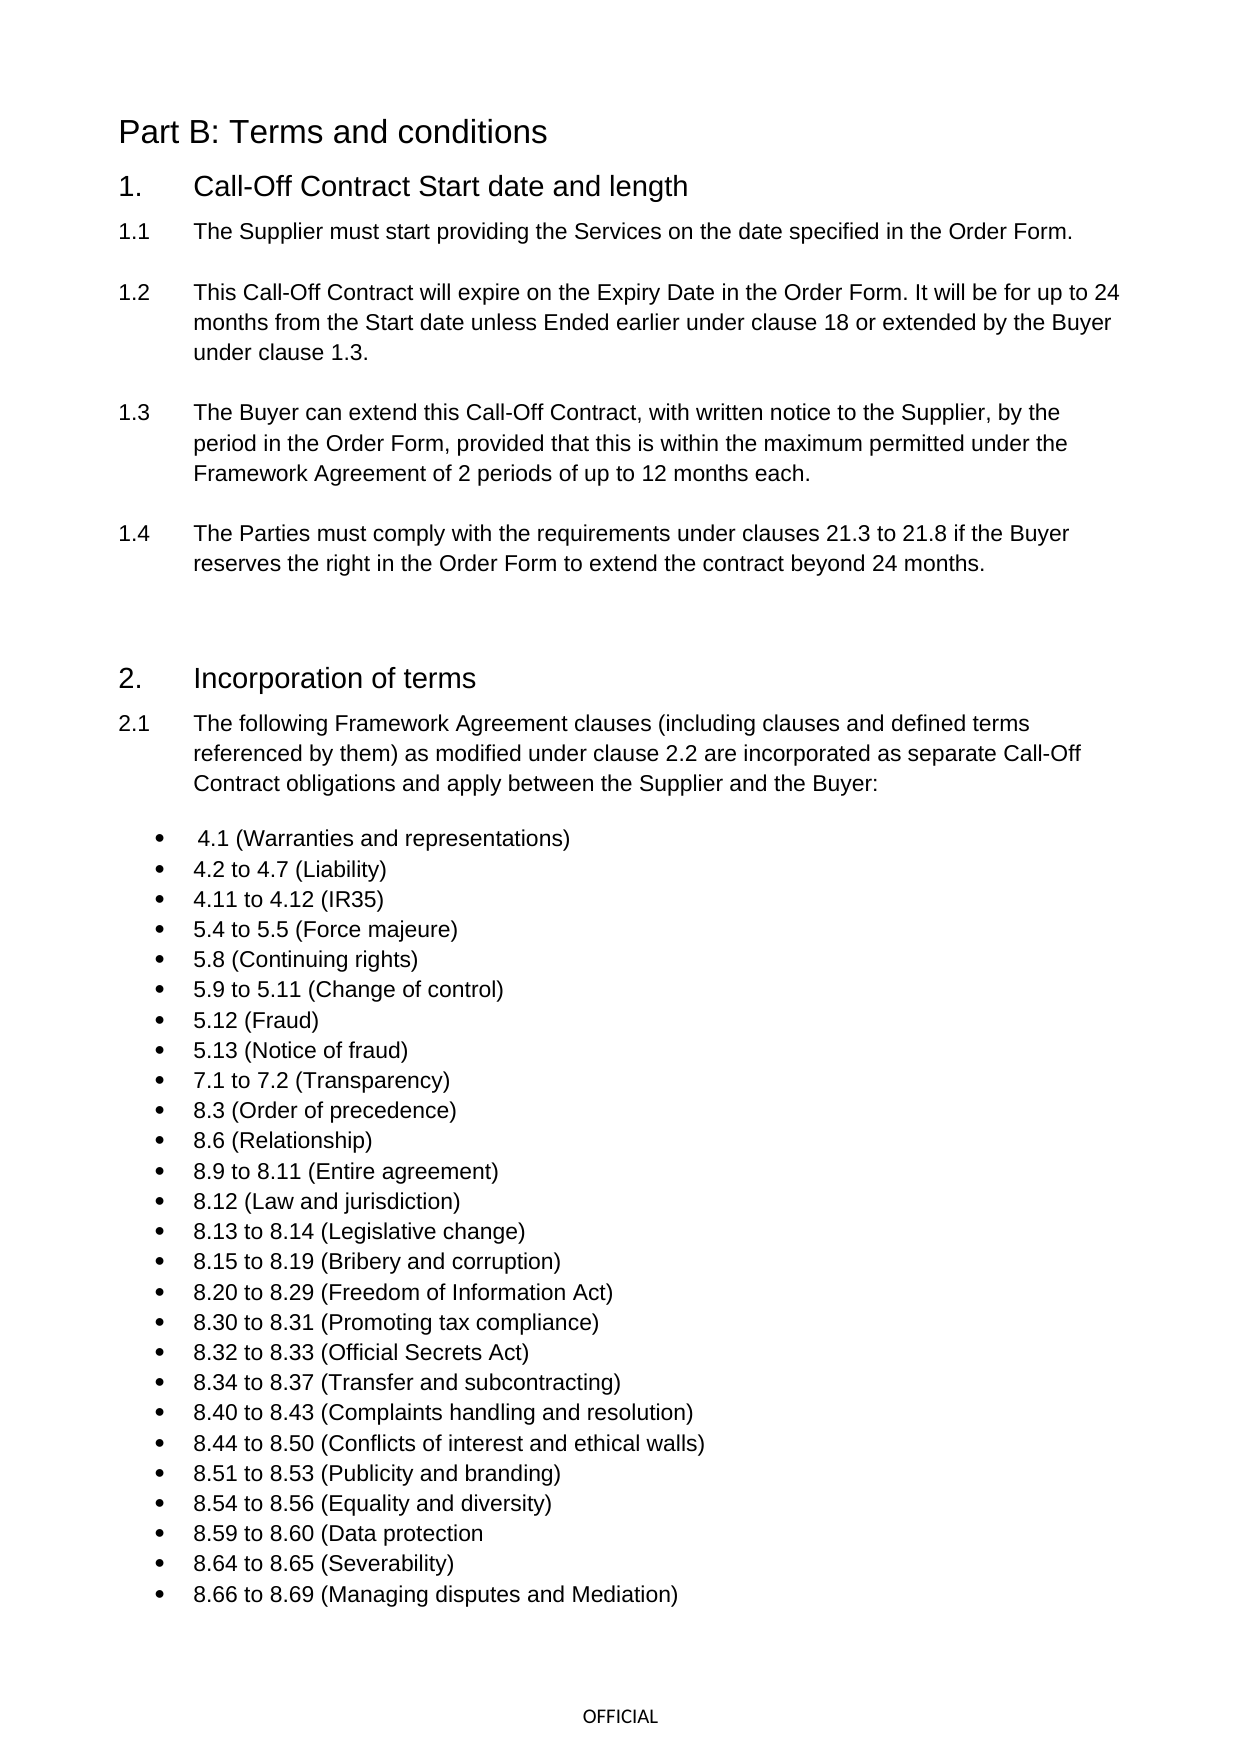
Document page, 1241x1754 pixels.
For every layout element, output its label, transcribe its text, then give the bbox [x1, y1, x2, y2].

list 5.12 (Fraud) [156, 1007, 1122, 1033]
list 8.40 to 8.43 (Complaints handling and resolution) [156, 1399, 1122, 1426]
list 8.34 to 8.37 (Transfer and subcontracting) [156, 1369, 1122, 1396]
list 8.66 to 8.69 (Managing disputes and Mediation) [156, 1581, 1122, 1607]
list 8.32 to 8.33 (Official Secrets Act) [156, 1339, 1122, 1365]
list 8.51 to 8.53 (Publicity and branding) [156, 1460, 1122, 1486]
list 8.15 to 8.19 (Bribery and corruption) [156, 1248, 1122, 1275]
subtitle 2. Incorporation of terms [118, 661, 1122, 694]
list 4.2 to 4.7 (Liability) [156, 856, 1122, 882]
list 8.13 to 8.14 (Legislative change) [156, 1218, 1122, 1244]
text 1.2 This Call-Off Contract will expire on the Expiry Date in the Order Form. It will be for up to 24 months from the Start date unless Ended earlier under clause 18 or extended by the Buyer under clause 1.3. [118, 278, 1122, 365]
list 8.20 to 8.29 (Freedom of Information Act) [156, 1278, 1122, 1305]
list 8.44 to 8.50 (Conflicts of interest and ethical walls) [156, 1429, 1122, 1456]
list 8.30 to 8.31 (Promoting tax compliance) [156, 1309, 1122, 1335]
text 1.4 The Parties must comply with the requirements under clauses 21.3 to 21.8 if the Buyer reserves the right in the Order Form to extend the contract beyond 24 months. [118, 520, 1122, 577]
list 8.64 to 8.65 (Severability) [156, 1550, 1122, 1577]
subtitle 1. Call-Off Contract Start date and length [118, 169, 1122, 203]
text 1.1 The Supplier must start providing the Services on the date specified in the Order Form. [118, 218, 1122, 244]
list 8.9 to 8.11 (Entire agreement) [156, 1158, 1122, 1184]
list 5.9 to 5.11 (Change of control) [156, 976, 1122, 1003]
list 8.6 (Relationship) [156, 1127, 1122, 1154]
text 1.3 The Buyer can extend this Call-Off Contract, with written notice to the Supplier, by the period in the Order Form, provided that this is within the maximum permitted under the Framework Agreement of 2 periods of up to 12 months each. [118, 399, 1122, 486]
list 5.4 to 5.5 (Force majeure) [156, 916, 1122, 942]
subtitle Part B: Terms and conditions [118, 112, 1122, 151]
list 8.54 to 8.56 (Equality and diversity) [156, 1490, 1122, 1516]
text 2.1 The following Framework Agreement clauses (including clauses and defined terms referenced by them) as modified under clause 2.2 are incorporated as separate Call-Off Contract obligations and apply between the Supplier and the Buyer: [118, 710, 1122, 797]
list 8.59 to 8.60 (Data protection [156, 1520, 1122, 1547]
list 5.8 (Continuing rights) [156, 946, 1122, 973]
list 4.1 (Warranties and representations) [156, 825, 1122, 852]
list 8.3 (Order of precedence) [156, 1097, 1122, 1124]
list 8.12 (Law and jurisdiction) [156, 1188, 1122, 1214]
list 4.11 to 4.12 (IR35) [156, 886, 1122, 912]
list 5.13 (Notice of fraud) [156, 1037, 1122, 1063]
list 7.1 to 7.2 (Transparency) [156, 1067, 1122, 1093]
